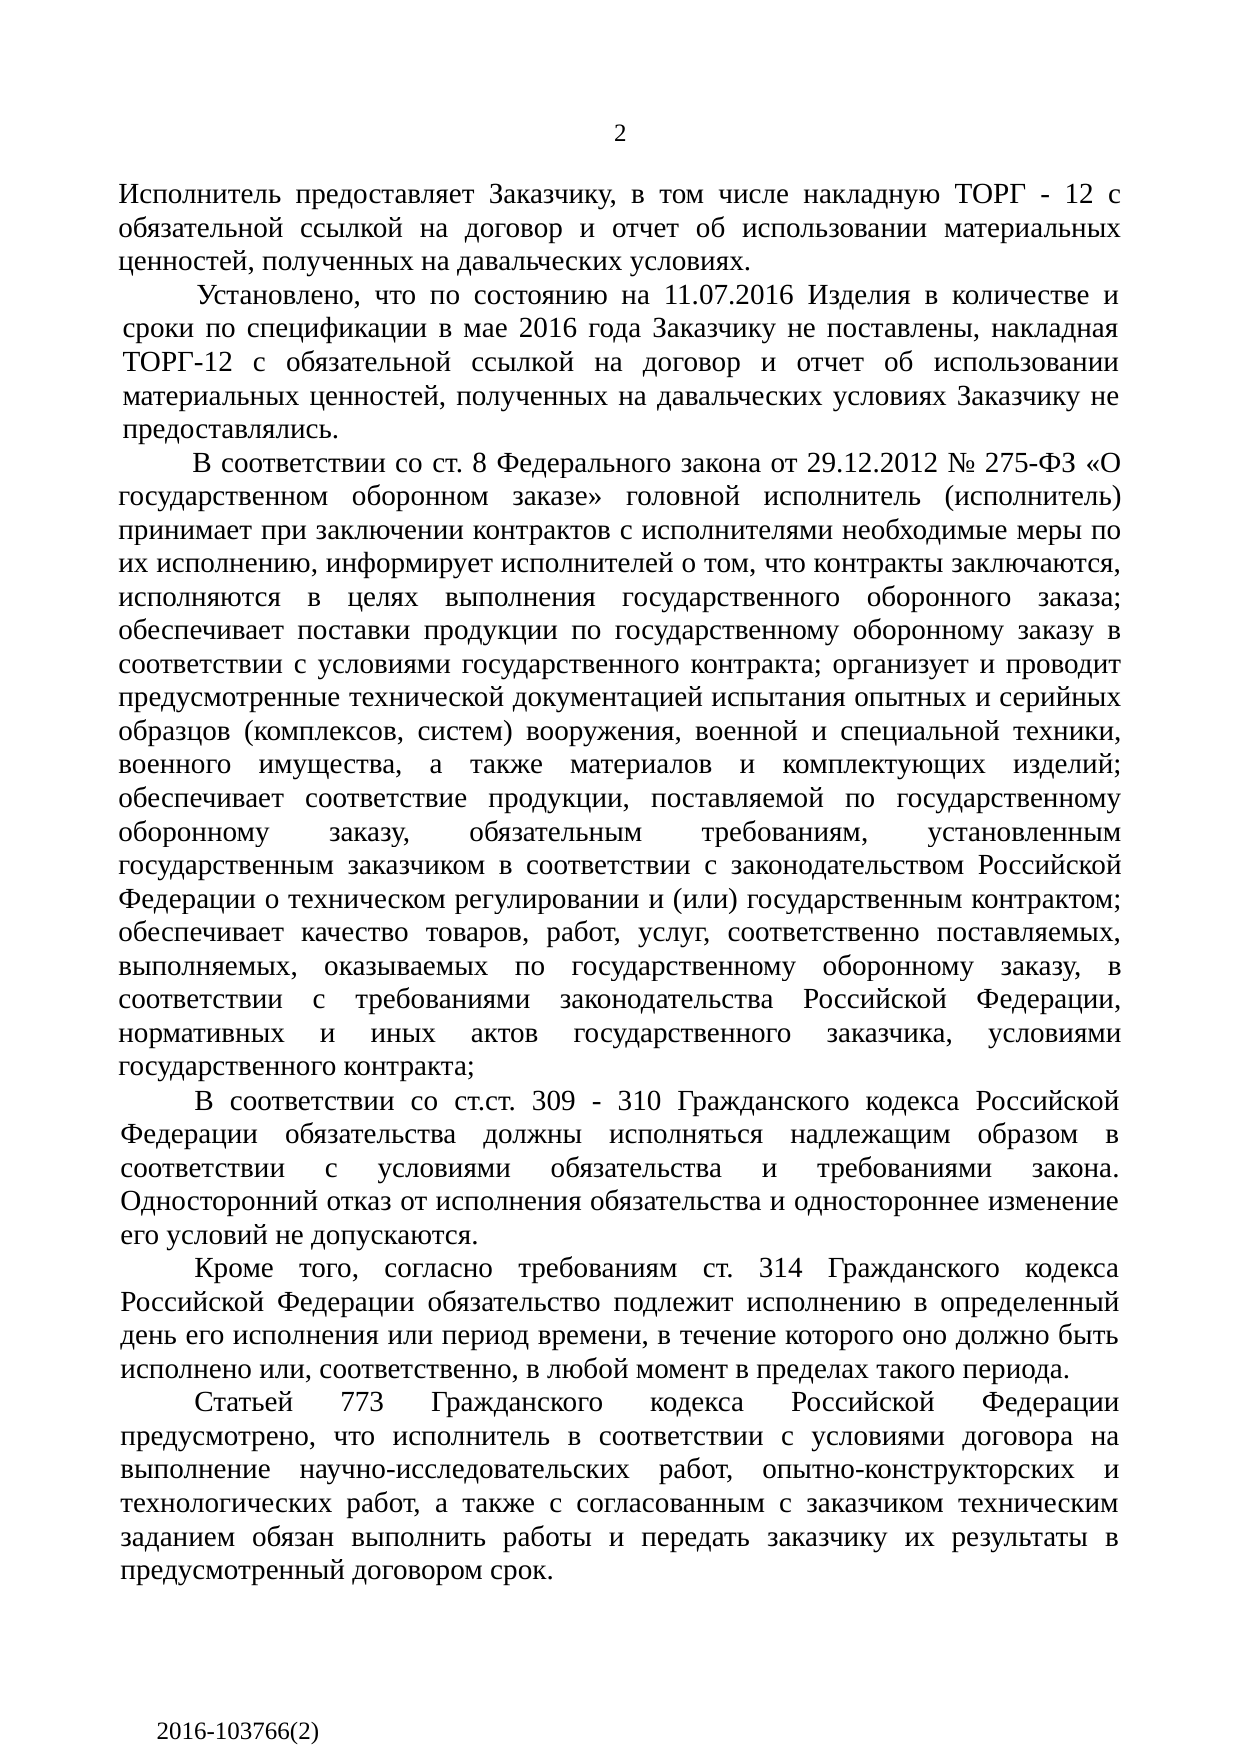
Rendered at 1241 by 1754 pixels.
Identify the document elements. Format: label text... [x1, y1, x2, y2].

text Установлено, что по состоянию на 11.07.2016 Изделия в количестве и сроки по спецификации в мае 2016 года Заказчику не поставлены, накладная ТОРГ-12 с обязательной ссылкой на договор и отчет об использовании материальных ценностей, полученных на давальческих условиях Заказчику не предоставлялись. [122, 277, 1120, 445]
text Кроме того, согласно требованиям ст. 314 Гражданского кодекса Российской Федерации обязательство подлежит исполнению в определенный день его исполнения или период времени, в течение которого оно должно быть исполнено или, соответственно, в любой момент в пределах такого периода. [120, 1250, 1120, 1384]
text Исполнитель предоставляет Заказчику, в том числе накладную ТОРГ - 12 с обязательной ссылкой на договор и отчет об использовании материальных ценностей, полученных на давальческих условиях. [118, 176, 1122, 277]
text В соответствии со ст.ст. 309 - 310 Гражданского кодекса Российской Федерации обязательства должны исполняться надлежащим образом в соответствии с условиями обязательства и требованиями закона. Односторонний отказ от исполнения обязательства и одностороннее изменение его условий не допускаются. [120, 1083, 1120, 1250]
text В соответствии со ст. 8 Федерального закона от 29.12.2012 № 275-ФЗ «О государственном оборонном заказе» головной исполнитель (исполнитель) принимает при заключении контрактов с исполнителями необходимые меры по их исполнению, информирует исполнителей о том, что контракты заключаются, исполняются в целях выполнения государственного оборонного заказа; обеспечивает поставки продукции по государственному оборонному заказу в соответствии с условиями государственного контракта; организует и проводит предусмотренные технической документацией испытания опытных и серийных образцов (комплексов, систем) вооружения, военной и специальной техники, военного имущества, а также материалов и комплектующих изделий; обеспечивает соответствие продукции, поставляемой по государственному оборонному заказу, обязательным требованиям, установленным государственным заказчиком в соответствии с законодательством Российской Федерации о техническом регулировании и (или) государственным контрактом; обеспечивает качество товаров, работ, услуг, соответственно поставляемых, выполняемых, оказываемых по государственному оборонному заказу, в соответствии с требованиями законодательства Российской Федерации, нормативных и иных актов государственного заказчика, условиями государственного контракта; [118, 445, 1122, 1082]
text Статьей 773 Гражданского кодекса Российской Федерации предусмотрено, что исполнитель в соответствии с условиями договора на выполнение научно-исследовательских работ, опытно-конструкторских и технологических работ, а также с согласованным с заказчиком техническим заданием обязан выполнить работы и передать заказчику их результаты в предусмотренный договором срок. [120, 1384, 1120, 1586]
